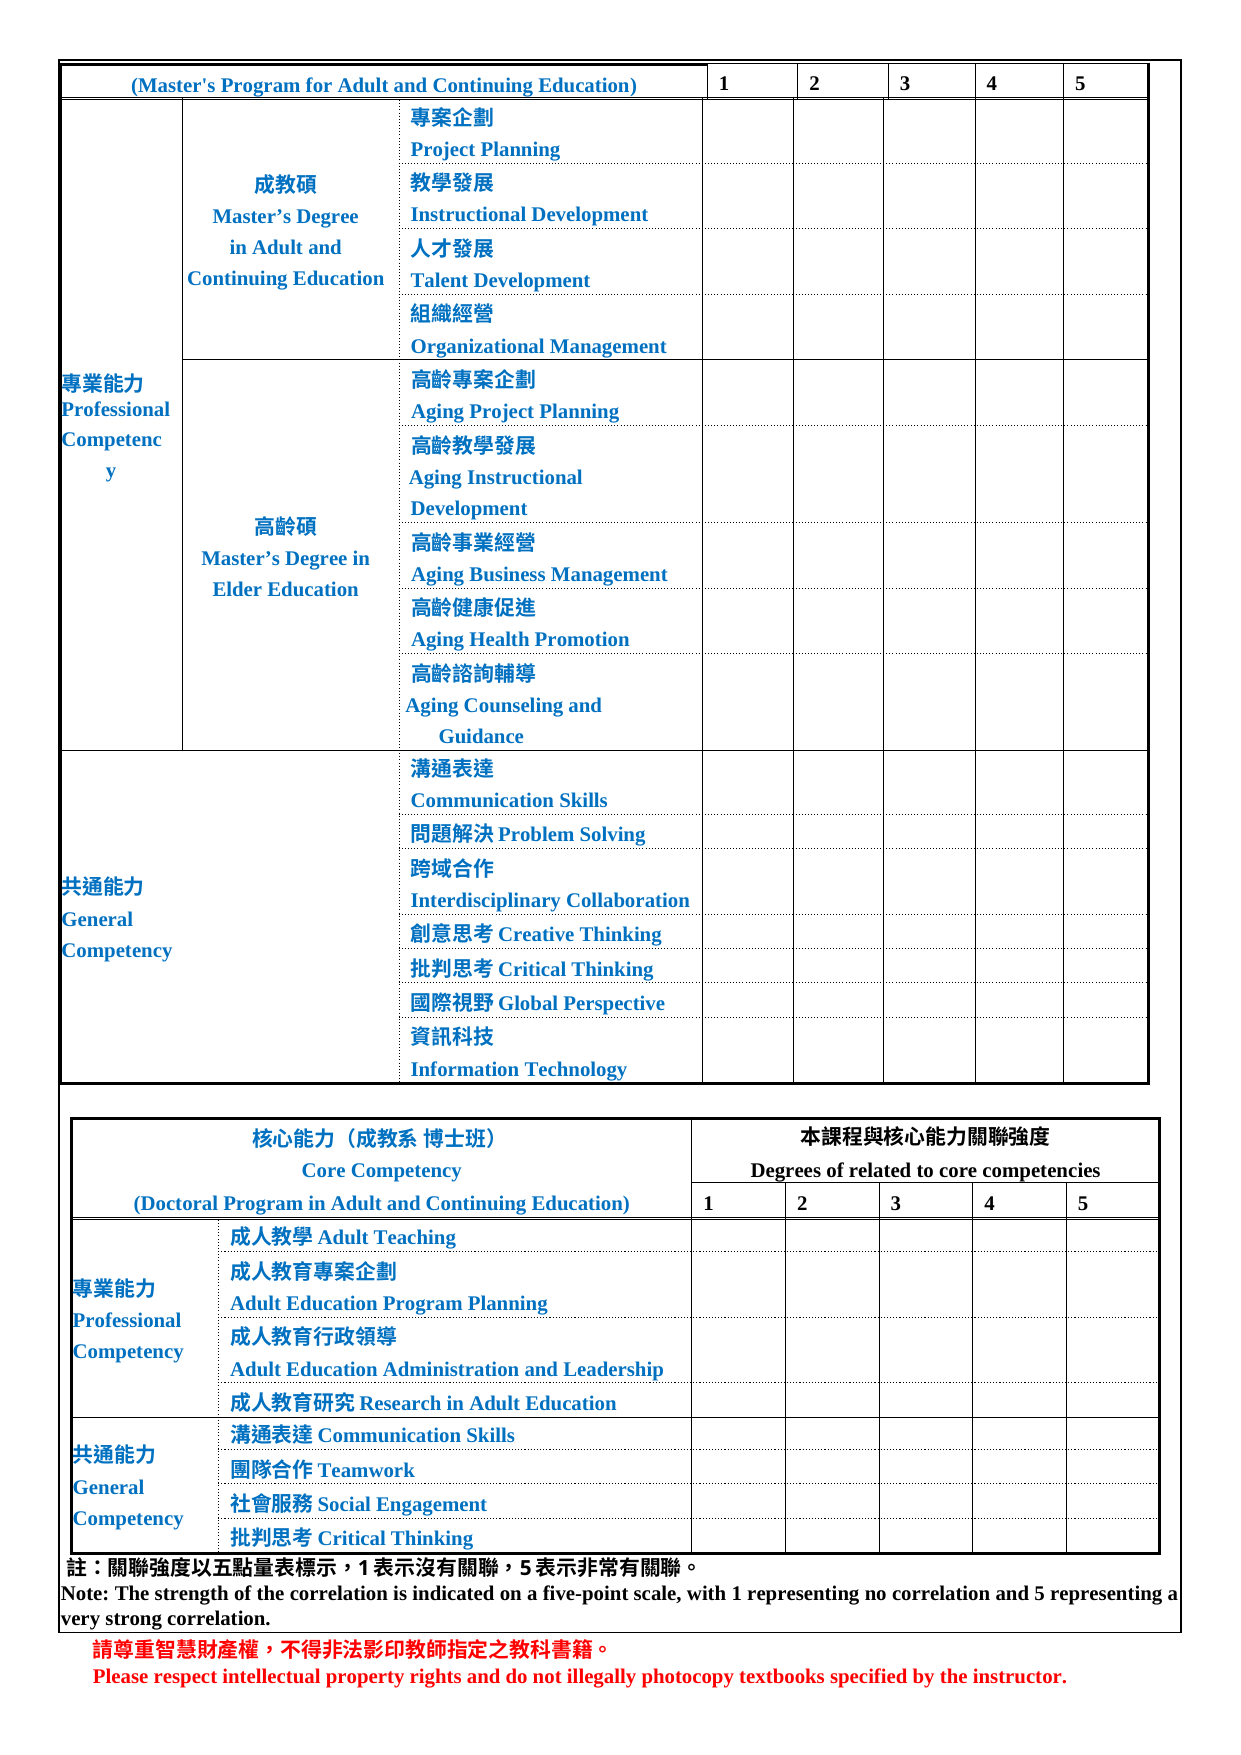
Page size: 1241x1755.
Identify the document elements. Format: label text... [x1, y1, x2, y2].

table_cell 成人教育研究Research in Adult Education [219, 1382, 691, 1417]
table_cell [976, 1017, 1063, 1082]
table_cell 高齡健康促進 Aging Health Promotion [399, 588, 702, 653]
table_cell [1064, 522, 1147, 587]
table_cell 人才發展 Talent Development [399, 228, 702, 294]
table_cell 問題解決Problem Solving [399, 814, 702, 848]
table_cell 成人教育行政領導 Adult Education Administration and Leadership [219, 1317, 691, 1382]
table_cell [794, 814, 883, 848]
table_cell 共通能力 General Competency [73, 1418, 219, 1552]
table_cell [1064, 751, 1147, 813]
table_cell [703, 588, 793, 653]
table_cell [973, 1317, 1066, 1382]
table_cell [692, 1449, 785, 1483]
table_cell 專業能力 Professional Competency [73, 1220, 219, 1417]
table_cell [1067, 1483, 1158, 1518]
table_cell [884, 163, 975, 228]
table_cell [884, 751, 975, 813]
table_cell 2 [798, 64, 888, 97]
table_cell 組織經營 Organizational Management [399, 294, 702, 359]
table_cell [794, 848, 883, 913]
table_cell [1067, 1317, 1158, 1382]
table_cell 批判思考Critical Thinking [219, 1518, 691, 1552]
table_header 本課程與核心能力關聯強度 Degrees of related to core competencies [692, 1120, 1158, 1182]
table_cell [794, 982, 883, 1017]
table_cell [884, 100, 975, 162]
table_cell [1064, 653, 1147, 750]
table_cell [976, 982, 1063, 1017]
text Please respect intellectual property rights and do not illegally photocopy textbooks specified by the instructor. [93, 1664, 1181, 1688]
table_cell [880, 1449, 972, 1483]
table_cell 批判思考Critical Thinking [399, 948, 702, 982]
table_cell [976, 522, 1063, 587]
table_cell [1067, 1449, 1158, 1483]
table_cell 溝通表達Communication Skills [219, 1418, 691, 1449]
table_cell [1064, 425, 1147, 522]
table_header (Master's Program for Adult and Continuing Education) [62, 66, 707, 97]
table_cell [976, 360, 1063, 425]
table_cell [884, 653, 975, 750]
table_cell [1064, 982, 1147, 1017]
table_cell [1064, 294, 1147, 359]
table_cell [884, 294, 975, 359]
table_cell [1064, 588, 1147, 653]
table_cell [703, 360, 793, 425]
table_cell 資訊科技 Information Technology [399, 1017, 702, 1082]
table_cell 3 [889, 64, 975, 97]
table_cell [1067, 1518, 1158, 1552]
table_cell 1 [708, 64, 797, 97]
table_cell 專案企劃 Project Planning [399, 100, 702, 162]
table_cell [786, 1483, 879, 1518]
table_cell [692, 1382, 785, 1417]
table_cell [703, 163, 793, 228]
table_cell [880, 1518, 972, 1552]
table_cell [973, 1518, 1066, 1552]
table_cell 高齡教學發展 Aging Instructional Development [399, 425, 702, 522]
table_cell [884, 1017, 975, 1082]
table_cell [884, 522, 975, 587]
text 請尊重智慧財產權，不得非法影印教師指定之教科書籍。 [93, 1633, 1181, 1664]
table_cell [703, 948, 793, 982]
table_cell [703, 982, 793, 1017]
table_cell [1067, 1220, 1158, 1251]
table_cell [794, 653, 883, 750]
table_cell [794, 1017, 883, 1082]
table_cell [703, 751, 793, 813]
table_cell [692, 1317, 785, 1382]
table_cell 跨域合作 Interdisciplinary Collaboration [399, 848, 702, 913]
table_cell [703, 228, 793, 294]
table_cell [794, 751, 883, 813]
table_cell [794, 914, 883, 948]
table_cell [976, 588, 1063, 653]
table_cell [1064, 948, 1147, 982]
table_cell [794, 522, 883, 587]
table_cell [794, 948, 883, 982]
table_cell [976, 653, 1063, 750]
table_cell [976, 948, 1063, 982]
table_cell [973, 1382, 1066, 1417]
table_cell [884, 588, 975, 653]
table_cell [1064, 914, 1147, 948]
table_cell [786, 1518, 879, 1552]
table_cell [794, 588, 883, 653]
table_cell [884, 914, 975, 948]
table_cell [703, 425, 793, 522]
table_cell [786, 1220, 879, 1251]
table_cell [703, 1017, 793, 1082]
table_cell [884, 228, 975, 294]
table_cell [703, 848, 793, 913]
table_cell [1064, 228, 1147, 294]
table_cell [884, 982, 975, 1017]
table_cell [786, 1449, 879, 1483]
table_cell 成教碩 Master’s Degree in Adult and Continuing Education [183, 100, 399, 359]
table_cell [880, 1382, 972, 1417]
table_cell [880, 1483, 972, 1518]
table_cell [703, 914, 793, 948]
table_cell [703, 653, 793, 750]
table_cell [692, 1518, 785, 1552]
table_cell [703, 522, 793, 587]
table_cell 3 [880, 1183, 972, 1217]
table_cell [794, 163, 883, 228]
table_cell [794, 360, 883, 425]
table_cell 成人教學Adult Teaching [219, 1220, 691, 1251]
table_cell [794, 100, 883, 162]
table_cell 社會服務Social Engagement [219, 1483, 691, 1518]
table_cell [973, 1418, 1066, 1449]
table_cell [703, 814, 793, 848]
table_cell [884, 425, 975, 522]
table_cell [794, 228, 883, 294]
table_cell 團隊合作Teamwork [219, 1449, 691, 1483]
table_cell [692, 1220, 785, 1251]
table_cell [976, 100, 1063, 162]
table_cell [884, 948, 975, 982]
table_cell [973, 1251, 1066, 1317]
table_cell 2 [786, 1183, 879, 1217]
table_cell [976, 425, 1063, 522]
table_cell [786, 1317, 879, 1382]
table_cell [703, 294, 793, 359]
table_cell [976, 163, 1063, 228]
table_cell [884, 814, 975, 848]
table_cell [794, 294, 883, 359]
table_cell 溝通表達 Communication Skills [399, 751, 702, 813]
table_cell [1067, 1418, 1158, 1449]
table_cell [786, 1418, 879, 1449]
table_cell 4 [973, 1183, 1066, 1217]
table_cell [880, 1317, 972, 1382]
table_cell [973, 1220, 1066, 1251]
table_cell [1067, 1251, 1158, 1317]
table_cell [692, 1251, 785, 1317]
table_cell 國際視野Global Perspective [399, 982, 702, 1017]
table_cell [976, 751, 1063, 813]
table_header 註：關聯強度以五點量表標示，1表示沒有關聯，5表示非常有關聯。 Note: The strength of the correlation is indicated on a five-point scale, with 1 representing no correlation and 5 representing a very strong correlation. [60, 61, 1180, 1632]
table_cell [884, 360, 975, 425]
table_cell [1064, 848, 1147, 913]
table_cell 專業能力 Professional Competency [62, 100, 182, 750]
table_cell [1064, 814, 1147, 848]
table_cell [703, 100, 793, 162]
table_cell 5 [1067, 1183, 1158, 1217]
table_cell [692, 1418, 785, 1449]
table_cell 創意思考Creative Thinking [399, 914, 702, 948]
table_cell [976, 228, 1063, 294]
table_cell [880, 1220, 972, 1251]
table_cell [976, 294, 1063, 359]
table_cell [794, 425, 883, 522]
table_cell [976, 848, 1063, 913]
table_cell 高齡碩 Master’s Degree in Elder Education [183, 360, 399, 750]
table_cell [692, 1483, 785, 1518]
table_cell [976, 914, 1063, 948]
table_cell 5 [1064, 64, 1147, 97]
table_cell 共通能力 General Competency [62, 751, 399, 1082]
table_cell [973, 1483, 1066, 1518]
table_cell 4 [976, 64, 1063, 97]
table_cell [1064, 360, 1147, 425]
table_cell 1 [692, 1183, 785, 1217]
table_cell [1067, 1382, 1158, 1417]
table_cell 成人教育專案企劃 Adult Education Program Planning [219, 1251, 691, 1317]
table_cell [880, 1418, 972, 1449]
table_cell [884, 848, 975, 913]
table_cell 高齡事業經營 Aging Business Management [399, 522, 702, 587]
table_cell [1064, 1017, 1147, 1082]
table_cell 高齡專案企劃 Aging Project Planning [399, 360, 702, 425]
table_cell [786, 1251, 879, 1317]
table_cell [880, 1251, 972, 1317]
table_header 核心能力（成教系 博士班） Core Competency (Doctoral Program in Adult and Continuing Education) [73, 1120, 691, 1217]
table_cell [786, 1382, 879, 1417]
table_cell [973, 1449, 1066, 1483]
table_cell [1064, 100, 1147, 162]
table_cell 教學發展 Instructional Development [399, 163, 702, 228]
table_cell [1064, 163, 1147, 228]
table_cell 高齡諮詢輔導 Aging Counseling and Guidance [399, 653, 702, 750]
table_cell [976, 814, 1063, 848]
